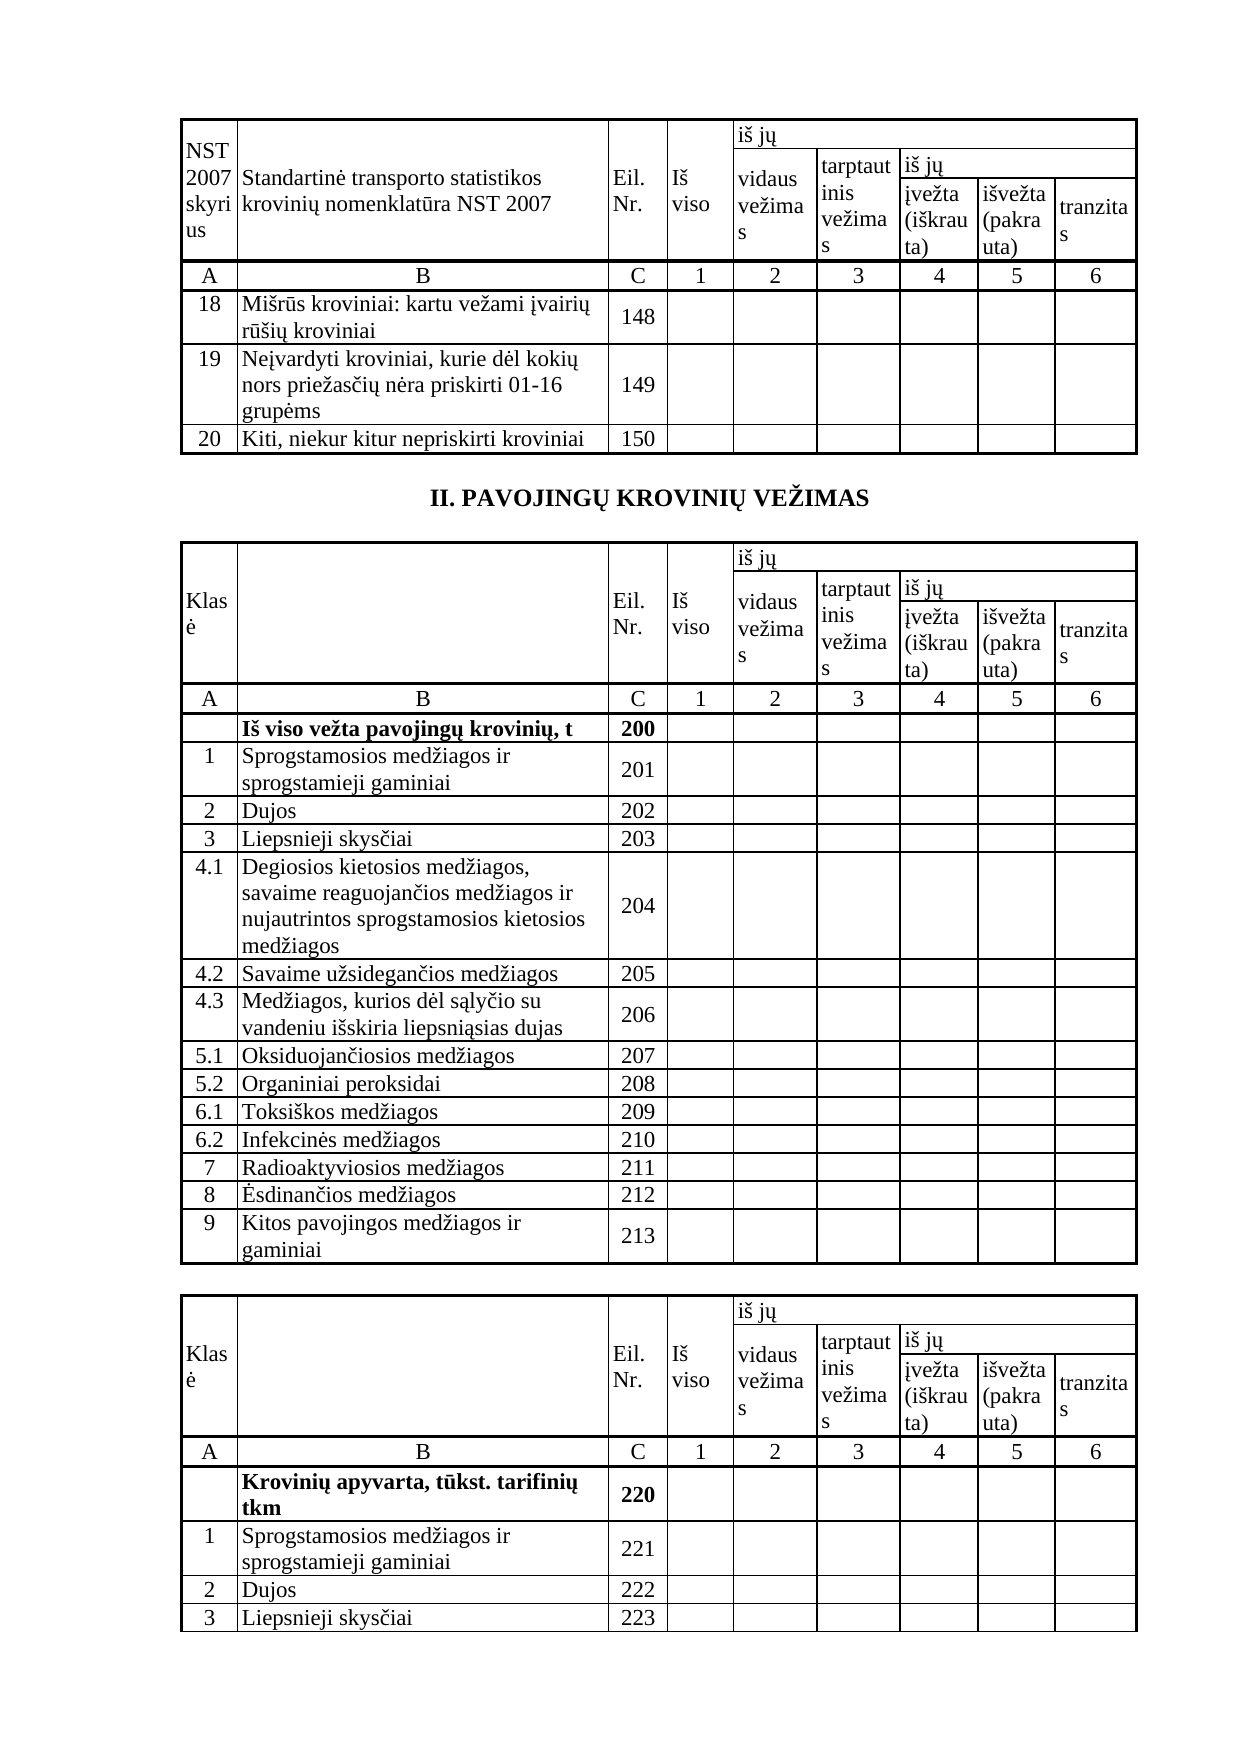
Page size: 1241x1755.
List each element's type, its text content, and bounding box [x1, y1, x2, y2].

table_cell 205 [609, 960, 613, 986]
table_cell 4.1 [183, 853, 237, 958]
table_cell [668, 797, 672, 823]
table_cell A [233, 1438, 237, 1464]
table_cell 210 [609, 1126, 613, 1152]
table_cell [734, 1126, 738, 1152]
table_cell [729, 715, 733, 741]
table_cell 1 [668, 263, 672, 289]
table_cell [1056, 743, 1135, 795]
table_cell [668, 345, 733, 424]
table_cell [734, 1098, 738, 1124]
table_cell [1056, 1210, 1135, 1262]
table_cell B [238, 685, 242, 712]
table_cell [1056, 853, 1135, 958]
table_cell [729, 825, 733, 851]
table_cell 223 [609, 1604, 613, 1631]
table_cell 3 [233, 825, 237, 851]
table_cell 210 [663, 1126, 667, 1152]
table_cell [734, 1210, 816, 1262]
table_cell C [663, 1438, 667, 1464]
table_cell [734, 853, 816, 958]
table_cell 202 [609, 797, 613, 823]
table_cell [734, 825, 738, 851]
table_cell [1056, 1468, 1135, 1520]
table_cell B [604, 685, 608, 712]
table_header Standartinė transporto statistikos krovinių nomenklatūra NST 2007 [238, 121, 608, 259]
table_header Iš viso [668, 1297, 733, 1435]
table_cell 206 [609, 988, 667, 1040]
table_header Iš viso [668, 121, 733, 259]
table_cell [668, 292, 733, 343]
table_cell [979, 988, 1054, 1040]
table_cell [734, 988, 816, 1040]
table_cell išvežta (pakrauta) [979, 179, 1054, 259]
table_cell vidaus vežimas [734, 1325, 816, 1435]
table_cell 2 [734, 263, 738, 289]
table_cell 1 [729, 263, 733, 289]
table_cell iš jų [901, 1325, 1135, 1353]
table_cell [668, 1522, 733, 1575]
table_cell [979, 1210, 1054, 1262]
text II. PAVOJINGŲ KROVINIŲ VEŽIMAS [177, 483, 1122, 512]
table_cell 19 [183, 345, 237, 424]
table_cell [668, 1126, 672, 1152]
table_cell [901, 988, 977, 1040]
table_cell 2 [233, 797, 237, 823]
table_cell [901, 292, 977, 343]
table_cell 201 [609, 743, 667, 795]
table_cell 150 [609, 425, 613, 452]
table_cell [979, 1468, 1054, 1520]
table_cell [818, 292, 899, 343]
table_cell [818, 1468, 899, 1520]
table_cell [729, 1182, 733, 1208]
table_cell [979, 345, 1054, 424]
table_cell 208 [609, 1070, 613, 1096]
table_cell 148 [609, 292, 667, 343]
table_cell įvežta (iškrauta) [901, 179, 977, 259]
table_cell 205 [663, 960, 667, 986]
table_cell 5.2 [233, 1070, 237, 1096]
table_cell [1056, 988, 1135, 1040]
table_header iš jų [734, 121, 738, 148]
table_cell [734, 1576, 738, 1603]
table_cell 208 [663, 1070, 667, 1096]
table_cell C [663, 263, 667, 289]
table_cell 203 [609, 825, 613, 851]
table_cell [729, 1126, 733, 1152]
table_header [238, 544, 608, 682]
table_cell 1 [183, 743, 237, 795]
table_cell [668, 960, 672, 986]
table_cell [668, 715, 672, 741]
table_cell [668, 1468, 733, 1520]
table_cell B [604, 1438, 608, 1464]
table_cell 7 [233, 1154, 237, 1180]
table_cell [729, 1154, 733, 1180]
table_cell 202 [663, 797, 667, 823]
table_cell [668, 425, 672, 452]
table_cell [734, 1522, 816, 1575]
table_cell A [233, 263, 237, 289]
table_cell 2 [233, 1576, 237, 1603]
table_cell [979, 1522, 1054, 1575]
table_cell [734, 1182, 738, 1208]
table_cell 2 [734, 685, 738, 712]
table_cell 6.1 [233, 1098, 237, 1124]
table_header Eil. Nr. [609, 544, 667, 682]
table_cell A [233, 685, 237, 712]
table_cell [818, 853, 899, 958]
table_cell B [238, 263, 242, 289]
table_cell 1 [668, 1438, 672, 1464]
table_cell [734, 345, 816, 424]
table_cell 223 [663, 1604, 667, 1631]
table_cell 211 [609, 1154, 613, 1180]
table_cell 4.2 [233, 960, 237, 986]
table_cell [818, 1210, 899, 1262]
table_cell [979, 743, 1054, 795]
table_cell 211 [663, 1154, 667, 1180]
table_cell Dujos [604, 1576, 608, 1603]
table_cell [818, 345, 899, 424]
table_header iš jų [734, 544, 738, 570]
table_cell Dujos [238, 1576, 242, 1603]
table_cell [901, 1210, 977, 1262]
table_cell tranzitas [1056, 179, 1135, 259]
table_cell [901, 853, 977, 958]
table_cell 221 [609, 1522, 667, 1575]
table_cell tranzitas [1056, 602, 1135, 682]
table_cell iš jų [901, 149, 1135, 177]
table_header Klasė [183, 1297, 237, 1435]
table_cell [1056, 292, 1135, 343]
table_cell 213 [609, 1210, 667, 1262]
table_cell [901, 1468, 977, 1520]
table_cell Dujos [604, 797, 608, 823]
table_cell [729, 1576, 733, 1603]
table_cell tarptautinis vežimas [818, 572, 899, 682]
table_cell 204 [609, 853, 667, 958]
table_cell [979, 853, 1054, 958]
table_cell [183, 1468, 237, 1520]
table_cell [734, 1070, 738, 1096]
table_cell [734, 1468, 816, 1520]
table_cell [729, 1098, 733, 1124]
table_cell įvežta (iškrauta) [901, 1355, 977, 1435]
table_cell [1056, 1522, 1135, 1575]
table_cell 203 [663, 825, 667, 851]
table_cell [818, 1522, 899, 1575]
table_cell 150 [663, 425, 667, 452]
table_cell 209 [663, 1098, 667, 1124]
table_cell [668, 1604, 672, 1631]
table_cell 4.3 [183, 988, 237, 1040]
table_cell [668, 1576, 672, 1603]
table_cell [729, 1070, 733, 1096]
table_cell tarptautinis vežimas [818, 149, 899, 259]
table_cell 1 [668, 685, 672, 712]
table_cell [734, 715, 738, 741]
table_cell C [609, 1438, 613, 1464]
table_header Klasė [183, 544, 237, 682]
table_cell 3 [233, 1604, 237, 1631]
table_header Eil. Nr. [609, 1297, 667, 1435]
table_cell įvežta (iškrauta) [901, 602, 977, 682]
table_cell [734, 960, 738, 986]
table_cell [734, 797, 738, 823]
table_cell 1 [729, 1438, 733, 1464]
table_cell [668, 1154, 672, 1180]
table_cell 1 [183, 1522, 237, 1575]
table_cell [901, 345, 977, 424]
table_cell [734, 743, 816, 795]
table_cell išvežta (pakrauta) [979, 602, 1054, 682]
table_cell 20 [233, 425, 237, 452]
table_cell [233, 715, 237, 741]
table_cell [734, 1604, 738, 1631]
table_cell 222 [609, 1576, 613, 1603]
table_cell Dujos [238, 797, 242, 823]
table_cell vidaus vežimas [734, 572, 816, 682]
table_cell 207 [609, 1042, 613, 1068]
table_cell [1056, 345, 1135, 424]
table_cell tarptautinis vežimas [818, 1325, 899, 1435]
table_header Eil. Nr. [609, 121, 667, 259]
table_cell [729, 1042, 733, 1068]
table_cell 222 [663, 1576, 667, 1603]
table_cell C [609, 685, 613, 712]
table_cell C [663, 685, 667, 712]
table_cell [734, 1042, 738, 1068]
table_cell [729, 425, 733, 452]
table_cell [734, 1154, 738, 1180]
table_cell [729, 797, 733, 823]
table_cell 2 [734, 1438, 738, 1464]
table_cell 212 [609, 1182, 613, 1208]
table_cell [734, 292, 816, 343]
table_cell [668, 1098, 672, 1124]
table_cell 200 [609, 715, 613, 741]
table_cell 18 [183, 292, 237, 343]
table_cell [729, 960, 733, 986]
table_cell 149 [609, 345, 667, 424]
table_header iš jų [734, 1297, 738, 1323]
table_cell [818, 988, 899, 1040]
table_cell 5.1 [233, 1042, 237, 1068]
table_cell [668, 853, 733, 958]
table_cell 9 [183, 1210, 237, 1262]
table_cell 6.2 [233, 1126, 237, 1152]
table_cell [668, 1210, 733, 1262]
table_cell 1 [729, 685, 733, 712]
table_cell 212 [663, 1182, 667, 1208]
table_cell [734, 425, 738, 452]
table_cell B [238, 1438, 242, 1464]
table_cell [901, 1522, 977, 1575]
table_cell [979, 292, 1054, 343]
table_cell [668, 743, 733, 795]
table_cell C [609, 263, 613, 289]
table_cell 8 [233, 1182, 237, 1208]
table_cell vidaus vežimas [734, 149, 816, 259]
table_cell 207 [663, 1042, 667, 1068]
table_cell [729, 1604, 733, 1631]
table_cell B [604, 263, 608, 289]
table_cell 220 [609, 1468, 667, 1520]
table_cell tranzitas [1056, 1355, 1135, 1435]
table_cell išvežta (pakrauta) [979, 1355, 1054, 1435]
table_cell [668, 1182, 672, 1208]
table_cell 209 [609, 1098, 613, 1124]
table_header [238, 1297, 608, 1435]
table_header Iš viso [668, 544, 733, 682]
table_cell [901, 743, 977, 795]
table_cell 200 [663, 715, 667, 741]
table_cell [668, 988, 733, 1040]
table_cell [818, 743, 899, 795]
table_cell iš jų [901, 572, 1135, 600]
table_cell [668, 825, 672, 851]
table_cell [668, 1070, 672, 1096]
table_cell [668, 1042, 672, 1068]
table_header NST2007 skyrius [183, 121, 237, 259]
